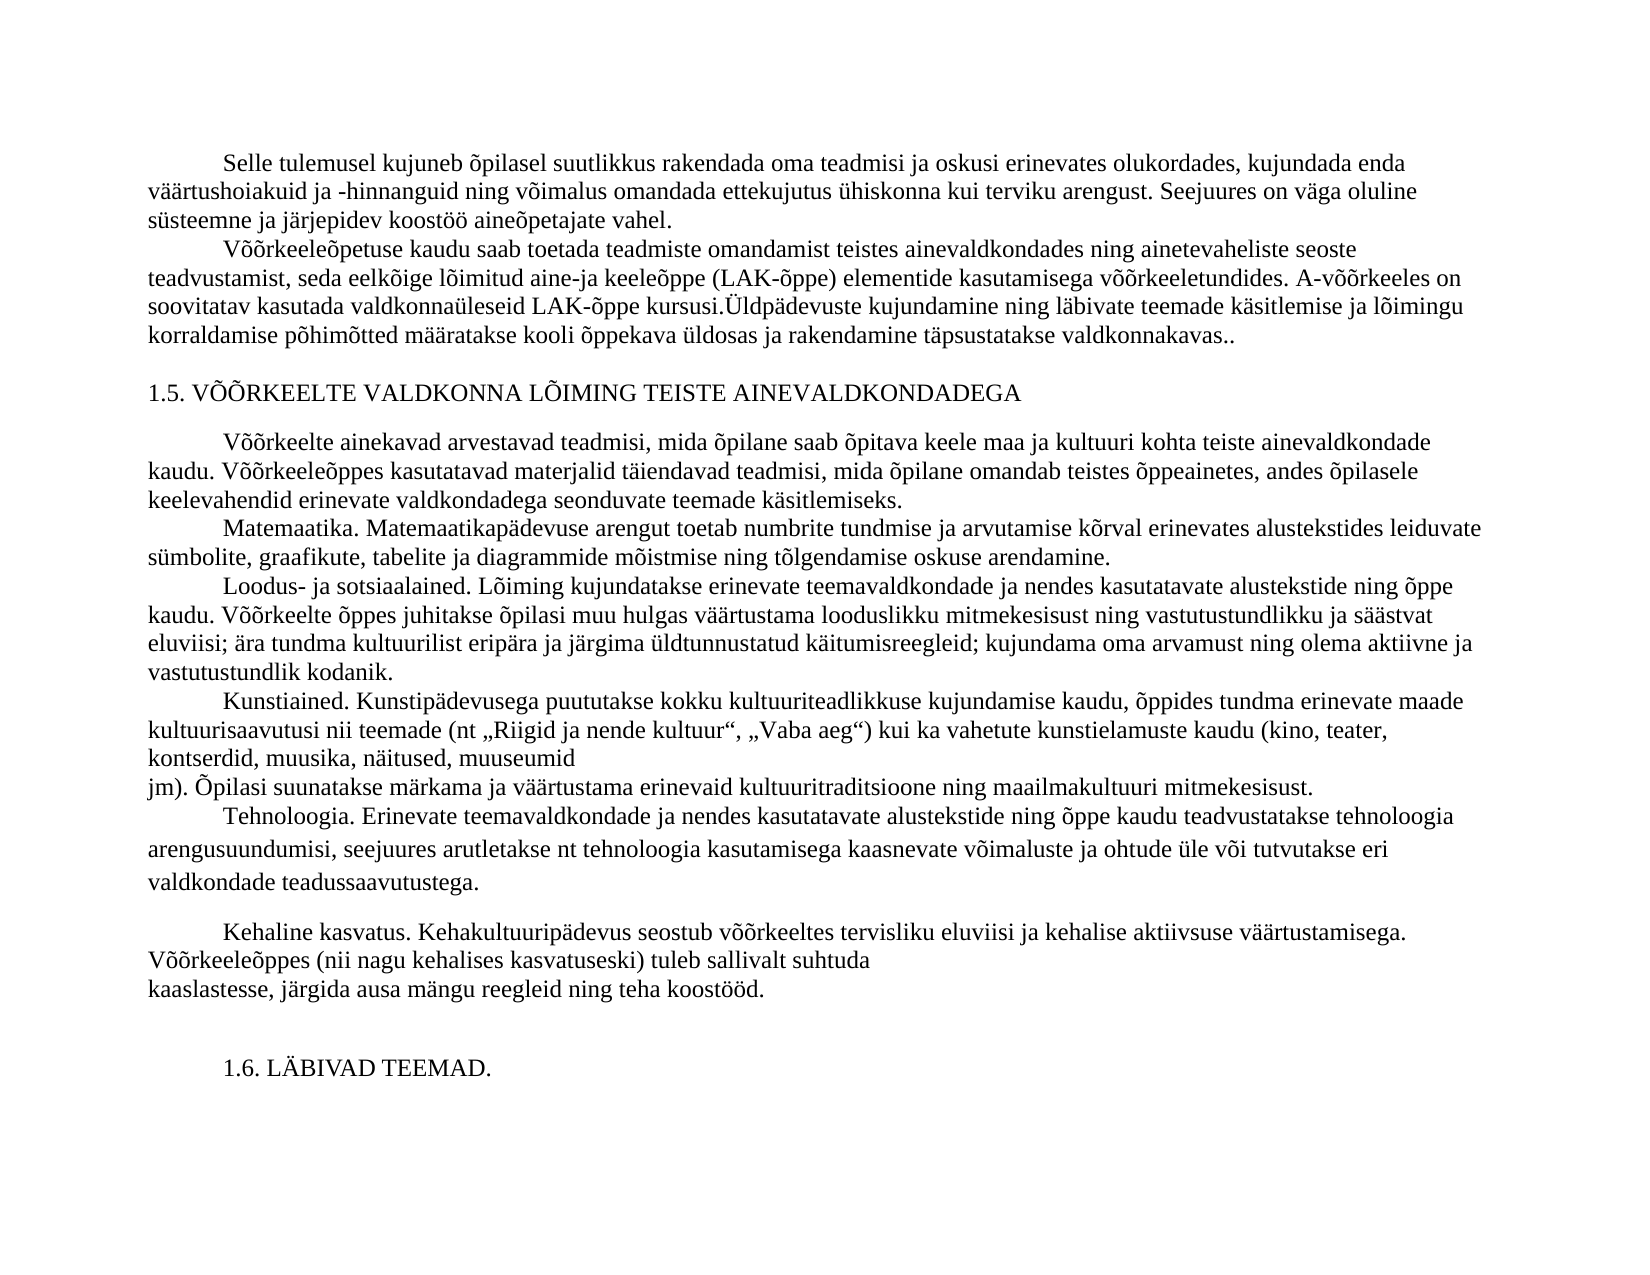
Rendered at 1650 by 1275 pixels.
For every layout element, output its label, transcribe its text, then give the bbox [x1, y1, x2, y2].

text Matemaatika. Matemaatikapädevuse arengut toetab numbrite tundmise ja arvutamise kõrval erinevates alustekstides leiduvate sümbolite, graafikute, tabelite ja diagrammide mõistmise ning tõlgendamise oskuse arendamine. [148, 513, 1502, 571]
text Kehaline kasvatus. Kehakultuuripädevus seostub võõrkeeltes tervisliku eluviisi ja kehalise aktiivsuse väärtustamisega. Võõrkeeleõppes (nii nagu kehalises kasvatuseski) tuleb sallivalt suhtuda [148, 917, 1502, 974]
text Kunstiained. Kunstipädevusega puututakse kokku kultuuriteadlikkuse kujundamise kaudu, õppides tundma erinevate maade kultuurisaavutusi nii teemade (nt „Riigid ja nende kultuur“, „Vaba aeg“) kui ka vahetute kunstielamuste kaudu (kino, teater, kontserdid, muusika, näitused, muuseumid [148, 686, 1502, 772]
text 1.5. VÕÕRKEELTE VALDKONNA LÕIMING TEISTE AINEVALDKONDADEGA [148, 378, 1502, 406]
text Võõrkeeleõpetuse kaudu saab toetada teadmiste omandamist teistes ainevaldkondades ning ainetevaheliste seoste teadvustamist, seda eelkõige lõimitud aine-ja keeleõppe (LAK-õppe) elementide kasutamisega võõrkeeletundides. A-võõrkeeles on soovitatav kasutada valdkonnaüleseid LAK-õppe kursusi.Üldpädevuste kujundamine ning läbivate teemade käsitlemise ja lõimingu korraldamise põhimõtted määratakse kooli õppekava üldosas ja rakendamine täpsustatakse valdkonnakavas.. [148, 234, 1502, 349]
text Võõrkeelte ainekavad arvestavad teadmisi, mida õpilane saab õpitava keele maa ja kultuuri kohta teiste ainevaldkondade kaudu. Võõrkeeleõppes kasutatavad materjalid täiendavad teadmisi, mida õpilane omandab teistes õppeainetes, andes õpilasele keelevahendid erinevate valdkondadega seonduvate teemade käsitlemiseks. [148, 427, 1502, 513]
text Tehnoloogia. Erinevate teemavaldkondade ja nendes kasutatavate alustekstide ning õppe kaudu teadvustatakse tehnoloogia arengusuundumisi, seejuures arutletakse nt tehnoloogia kasutamisega kaasnevate võimaluste ja ohtude üle või tutvutakse eri valdkondade teadussaavutustega. [148, 801, 1502, 896]
text Loodus- ja sotsiaalained. Lõiming kujundatakse erinevate teemavaldkondade ja nendes kasutatavate alustekstide ning õppe kaudu. Võõrkeelte õppes juhitakse õpilasi muu hulgas väärtustama looduslikku mitmekesisust ning vastutustundlikku ja säästvat eluviisi; ära tundma kultuurilist eripära ja järgima üldtunnustatud käitumisreegleid; kujundama oma arvamust ning olema aktiivne ja vastutustundlik kodanik. [148, 571, 1502, 686]
text 1.6. LÄBIVAD TEEMAD. [148, 1053, 1502, 1081]
text Selle tulemusel kujuneb õpilasel suutlikkus rakendada oma teadmisi ja oskusi erinevates olukordades, kujundada enda väärtushoiakuid ja -hinnanguid ning võimalus omandada ettekujutus ühiskonna kui terviku arengust. Seejuures on väga oluline süsteemne ja järjepidev koostöö aineõpetajate vahel. [148, 148, 1502, 234]
text jm). Õpilasi suunatakse märkama ja väärtustama erinevaid kultuuritraditsioone ning maailmakultuuri mitmekesisust. [148, 772, 1502, 801]
text kaaslastesse, järgida ausa mängu reegleid ning teha koostööd. [148, 974, 1502, 1003]
